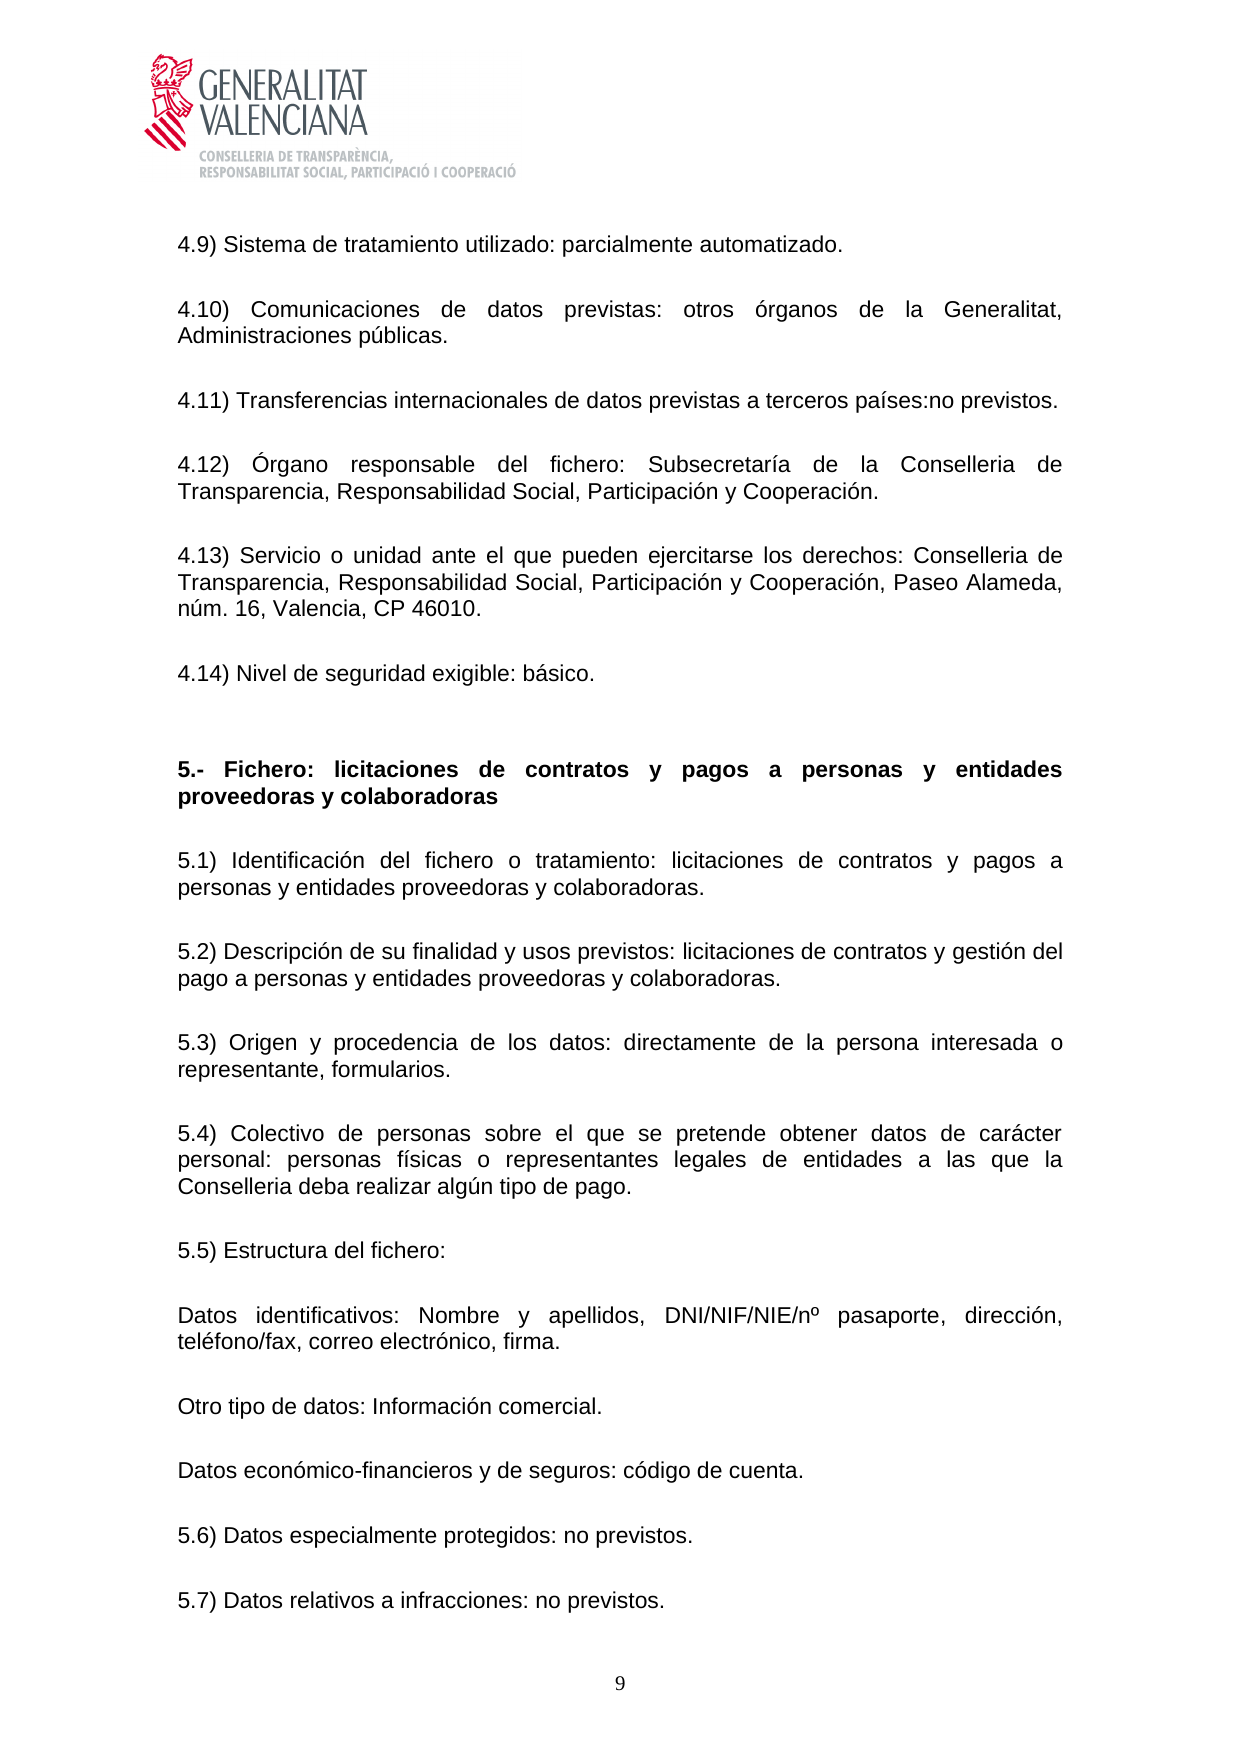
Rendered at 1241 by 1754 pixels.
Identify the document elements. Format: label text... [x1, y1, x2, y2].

text Otro tipo de datos: Información comercial. [177, 1393, 1063, 1419]
text 5.6) Datos especialmente protegidos: no previstos. [177, 1522, 1063, 1548]
text 4.9) Sistema de tratamiento utilizado: parcialmente automatizado. [177, 231, 1063, 257]
text 5.- Fichero: licitaciones de contratos y pagos a personas y entidades proveedoras y colaboradoras [177, 756, 1063, 809]
text Datos económico-financieros y de seguros: código de cuenta. [177, 1457, 1063, 1484]
text 5.1) Identificación del fichero o tratamiento: licitaciones de contratos y pagos a personas y entidades proveedoras y colaboradoras. [177, 847, 1063, 900]
text 4.10) Comunicaciones de datos previstas: otros órganos de la Generalitat, Administraciones públicas. [177, 296, 1063, 348]
text 4.11) Transferencias internacionales de datos previstas a terceros países:no previstos. [177, 387, 1063, 413]
text Datos identificativos: Nombre y apellidos, DNI/NIF/NIE/nº pasaporte, dirección, teléfono/fax, correo electrónico, firma. [177, 1302, 1063, 1355]
text 5.7) Datos relativos a infracciones: no previstos. [177, 1587, 1063, 1613]
text 5.5) Estructura del fichero: [177, 1237, 1063, 1264]
text 4.12) Órgano responsable del fichero: Subsecretaría de la Conselleria de Transparencia, Responsabilidad Social, Participación y Cooperación. [177, 451, 1063, 504]
text 4.13) Servicio o unidad ante el que pueden ejercitarse los derechos: Conselleria de Transparencia, Responsabilidad Social, Participación y Cooperación, Paseo Alameda, núm. 16, Valencia, CP 46010. [177, 542, 1063, 621]
text 5.2) Descripción de su finalidad y usos previstos: licitaciones de contratos y gestión del pago a personas y entidades proveedoras y colaboradoras. [177, 938, 1063, 991]
text 4.14) Nivel de seguridad exigible: básico. [177, 659, 1063, 686]
picture [138, 49, 522, 182]
text 5.4) Colectivo de personas sobre el que se pretende obtener datos de carácter personal: personas físicas o representantes legales de entidades a las que la Conselleria deba realizar algún tipo de pago. [177, 1120, 1063, 1199]
text 5.3) Origen y procedencia de los datos: directamente de la persona interesada o representante, formularios. [177, 1029, 1063, 1082]
